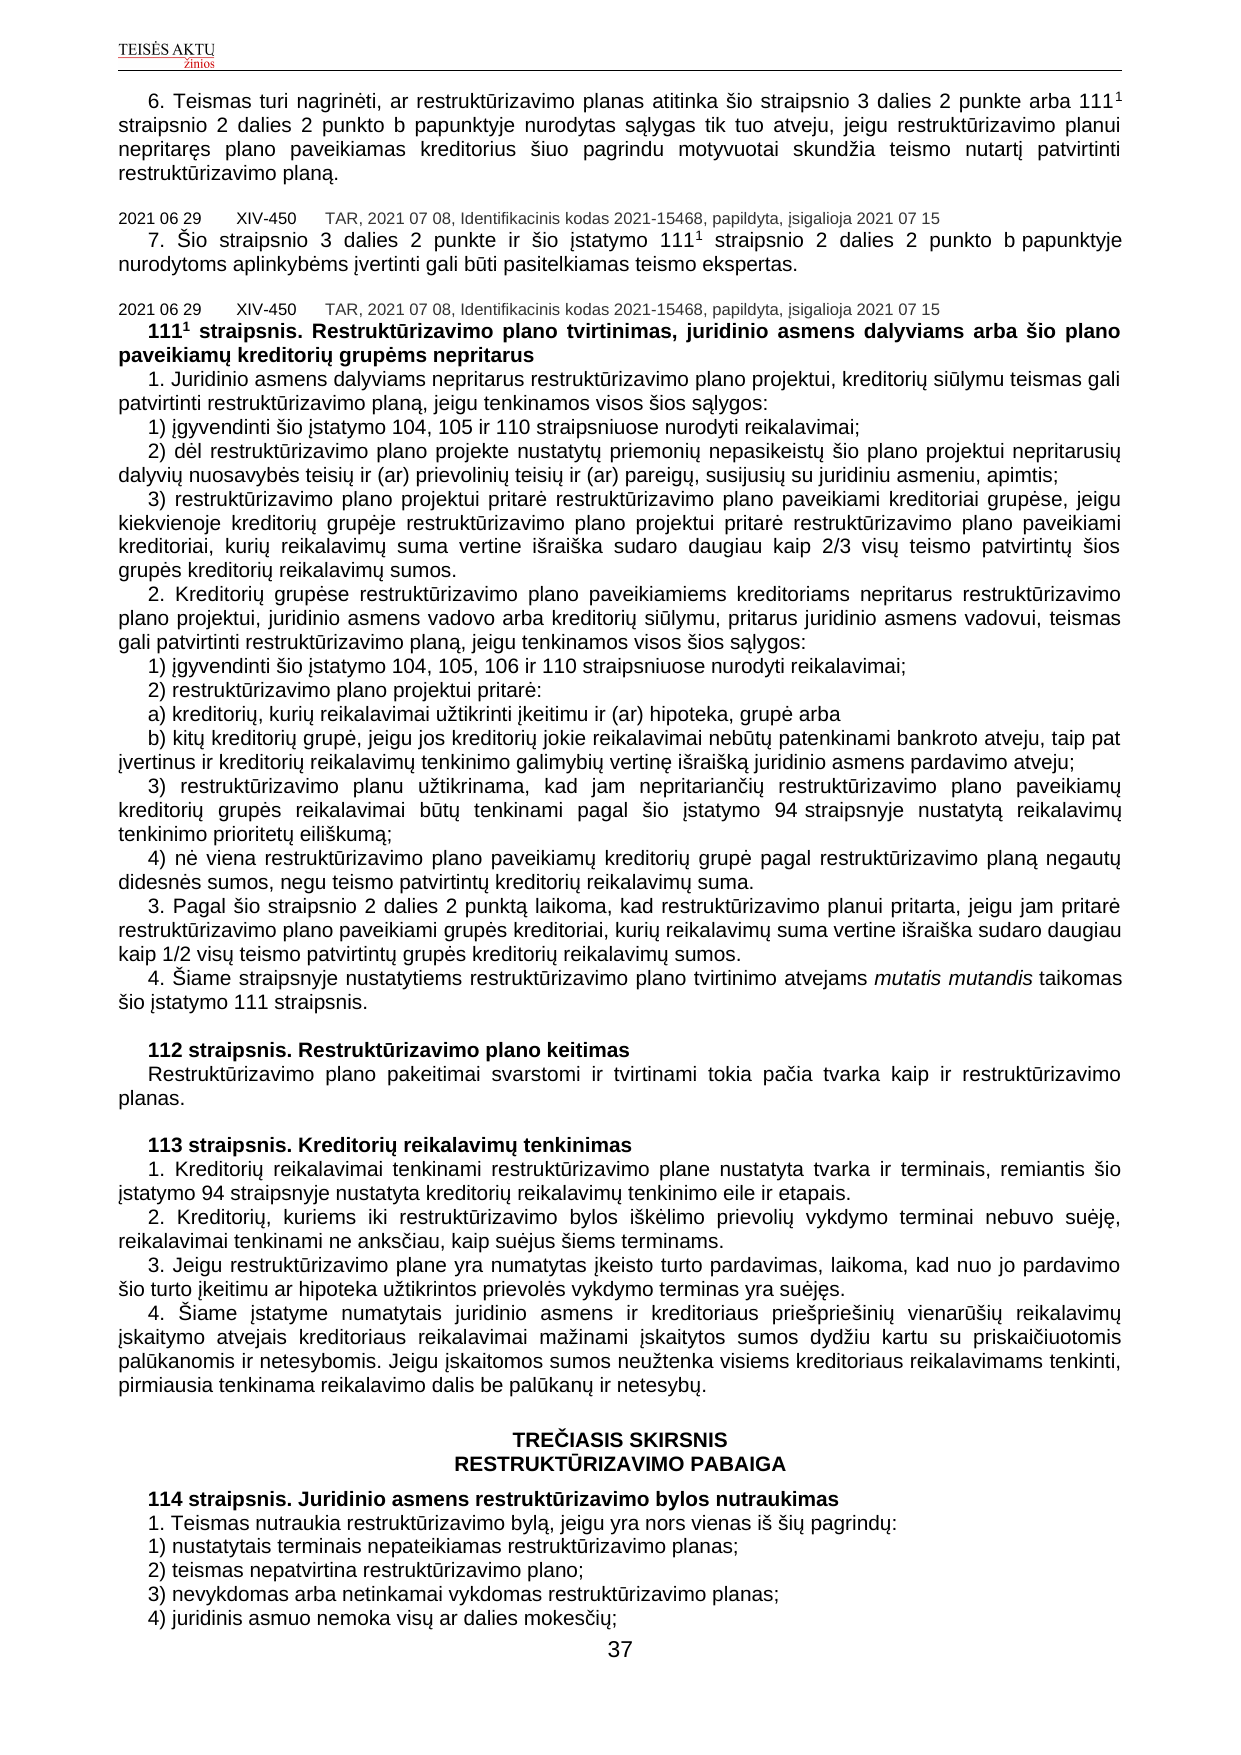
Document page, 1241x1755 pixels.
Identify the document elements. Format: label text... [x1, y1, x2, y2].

text Restruktūrizavimo plano pakeitimai svarstomi ir tvirtinami tokia pačia tvarka kaip ir restruktūrizavimo planas. [118, 1061, 1122, 1109]
text 2) dėl restruktūrizavimo plano projekte nustatytų priemonių nepasikeistų šio plano projektui nepritarusių dalyvių nuosavybės teisių ir (ar) prievolinių teisių ir (ar) pareigų, susijusių su juridiniu asmeniu, apimtis; [118, 438, 1122, 486]
text 1. Juridinio asmens dalyviams nepritarus restruktūrizavimo plano projektui, kreditorių siūlymu teismas gali patvirtinti restruktūrizavimo planą, jeigu tenkinamos visos šios sąlygos: [118, 367, 1122, 414]
text 1) įgyvendinti šio įstatymo 104, 105, 106 ir 110 straipsniuose nurodyti reikalavimai; [118, 654, 1122, 678]
text 4. Šiame straipsnyje nustatytiems restruktūrizavimo plano tvirtinimo atvejams mutatis mutandis taikomas šio įstatymo 111 straipsnis. [118, 966, 1122, 1013]
text 2) restruktūrizavimo plano projektui pritarė: [118, 678, 1122, 702]
text 3) restruktūrizavimo planu užtikrinama, kad jam nepritariančių restruktūrizavimo plano paveikiamų kreditorių grupės reikalavimai būtų tenkinami pagal šio įstatymo 94 straipsnyje nustatytą reikalavimų tenkinimo prioritetų eiliškumą; [118, 774, 1122, 846]
text 6. Teismas turi nagrinėti, ar restruktūrizavimo planas atitinka šio straipsnio 3 dalies 2 punkte arba 1111 straipsnio 2 dalies 2 punkto b papunktyje nurodytas sąlygas tik tuo atveju, jeigu restruktūrizavimo planui nepritaręs plano paveikiamas kreditorius šiuo pagrindu motyvuotai skundžia teismo nutartį patvirtinti restruktūrizavimo planą. [118, 89, 1122, 184]
text a) kreditorių, kurių reikalavimai užtikrinti įkeitimu ir (ar) hipoteka, grupė arba [118, 702, 1122, 726]
text 3. Pagal šio straipsnio 2 dalies 2 punktą laikoma, kad restruktūrizavimo planui pritarta, jeigu jam pritarė restruktūrizavimo plano paveikiami grupės kreditoriai, kurių reikalavimų suma vertine išraiška sudaro daugiau kaip 1/2 visų teismo patvirtintų grupės kreditorių reikalavimų sumos. [118, 894, 1122, 966]
text 1) nustatytais terminais nepateikiamas restruktūrizavimo planas; [118, 1534, 1122, 1558]
text b) kitų kreditorių grupė, jeigu jos kreditorių jokie reikalavimai nebūtų patenkinami bankroto atveju, taip pat įvertinus ir kreditorių reikalavimų tenkinimo galimybių vertinę išraišką juridinio asmens pardavimo atveju; [118, 726, 1122, 774]
text 3) nevykdomas arba netinkamai vykdomas restruktūrizavimo planas; [118, 1582, 1122, 1606]
text 2021 06 29 XIV-450 TAR, 2021 07 08, Identifikacinis kodas 2021-15468, papildyta, įsigalioja 2021 07 15 [118, 299, 1122, 319]
text 1111 straipsnis. Restruktūrizavimo plano tvirtinimas, juridinio asmens dalyviams arba šio plano paveikiamų kreditorių grupėms nepritarus [118, 319, 1122, 367]
text 1. Teismas nutraukia restruktūrizavimo bylą, jeigu yra nors vienas iš šių pagrindų: [118, 1510, 1122, 1534]
text 4. Šiame įstatyme numatytais juridinio asmens ir kreditoriaus priešpriešinių vienarūšių reikalavimų įskaitymo atvejais kreditoriaus reikalavimai mažinami įskaitytos sumos dydžiu kartu su priskaičiuotomis palūkanomis ir netesybomis. Jeigu įskaitomos sumos neužtenka visiems kreditoriaus reikalavimams tenkinti, pirmiausia tenkinama reikalavimo dalis be palūkanų ir netesybų. [118, 1301, 1122, 1397]
text TREČIASIS SKIRSNIS RESTRUKTŪRIZAVIMO PABAIGA [118, 1428, 1122, 1476]
text 1) įgyvendinti šio įstatymo 104, 105 ir 110 straipsniuose nurodyti reikalavimai; [118, 414, 1122, 438]
text 2. Kreditorių, kuriems iki restruktūrizavimo bylos iškėlimo prievolių vykdymo terminai nebuvo suėję, reikalavimai tenkinami ne anksčiau, kaip suėjus šiems terminams. [118, 1205, 1122, 1253]
text 114 straipsnis. Juridinio asmens restruktūrizavimo bylos nutraukimas [118, 1486, 1122, 1510]
text 4) juridinis asmuo nemoka visų ar dalies mokesčių; [118, 1606, 1122, 1630]
text 2. Kreditorių grupėse restruktūrizavimo plano paveikiamiems kreditoriams nepritarus restruktūrizavimo plano projektui, juridinio asmens vadovo arba kreditorių siūlymu, pritarus juridinio asmens vadovui, teismas gali patvirtinti restruktūrizavimo planą, jeigu tenkinamos visos šios sąlygos: [118, 582, 1122, 654]
text 1. Kreditorių reikalavimai tenkinami restruktūrizavimo plane nustatyta tvarka ir terminais, remiantis šio įstatymo 94 straipsnyje nustatyta kreditorių reikalavimų tenkinimo eile ir etapais. [118, 1157, 1122, 1205]
text 4) nė viena restruktūrizavimo plano paveikiamų kreditorių grupė pagal restruktūrizavimo planą negautų didesnės sumos, negu teismo patvirtintų kreditorių reikalavimų suma. [118, 846, 1122, 894]
text 3. Jeigu restruktūrizavimo plane yra numatytas įkeisto turto pardavimas, laikoma, kad nuo jo pardavimo šio turto įkeitimu ar hipoteka užtikrintos prievolės vykdymo terminas yra suėjęs. [118, 1253, 1122, 1301]
text 2) teismas nepatvirtina restruktūrizavimo plano; [118, 1558, 1122, 1582]
text 7. Šio straipsnio 3 dalies 2 punkte ir šio įstatymo 1111 straipsnio 2 dalies 2 punkto b papunktyje nurodytoms aplinkybėms įvertinti gali būti pasitelkiamas teismo ekspertas. [118, 228, 1122, 276]
text 112 straipsnis. Restruktūrizavimo plano keitimas [118, 1037, 1122, 1061]
text 2021 06 29 XIV-450 TAR, 2021 07 08, Identifikacinis kodas 2021-15468, papildyta, įsigalioja 2021 07 15 [118, 208, 1122, 228]
text 3) restruktūrizavimo plano projektui pritarė restruktūrizavimo plano paveikiami kreditoriai grupėse, jeigu kiekvienoje kreditorių grupėje restruktūrizavimo plano projektui pritarė restruktūrizavimo plano paveikiami kreditoriai, kurių reikalavimų suma vertine išraiška sudaro daugiau kaip 2/3 visų teismo patvirtintų šios grupės kreditorių reikalavimų sumos. [118, 486, 1122, 582]
text 113 straipsnis. Kreditorių reikalavimų tenkinimas [118, 1133, 1122, 1157]
